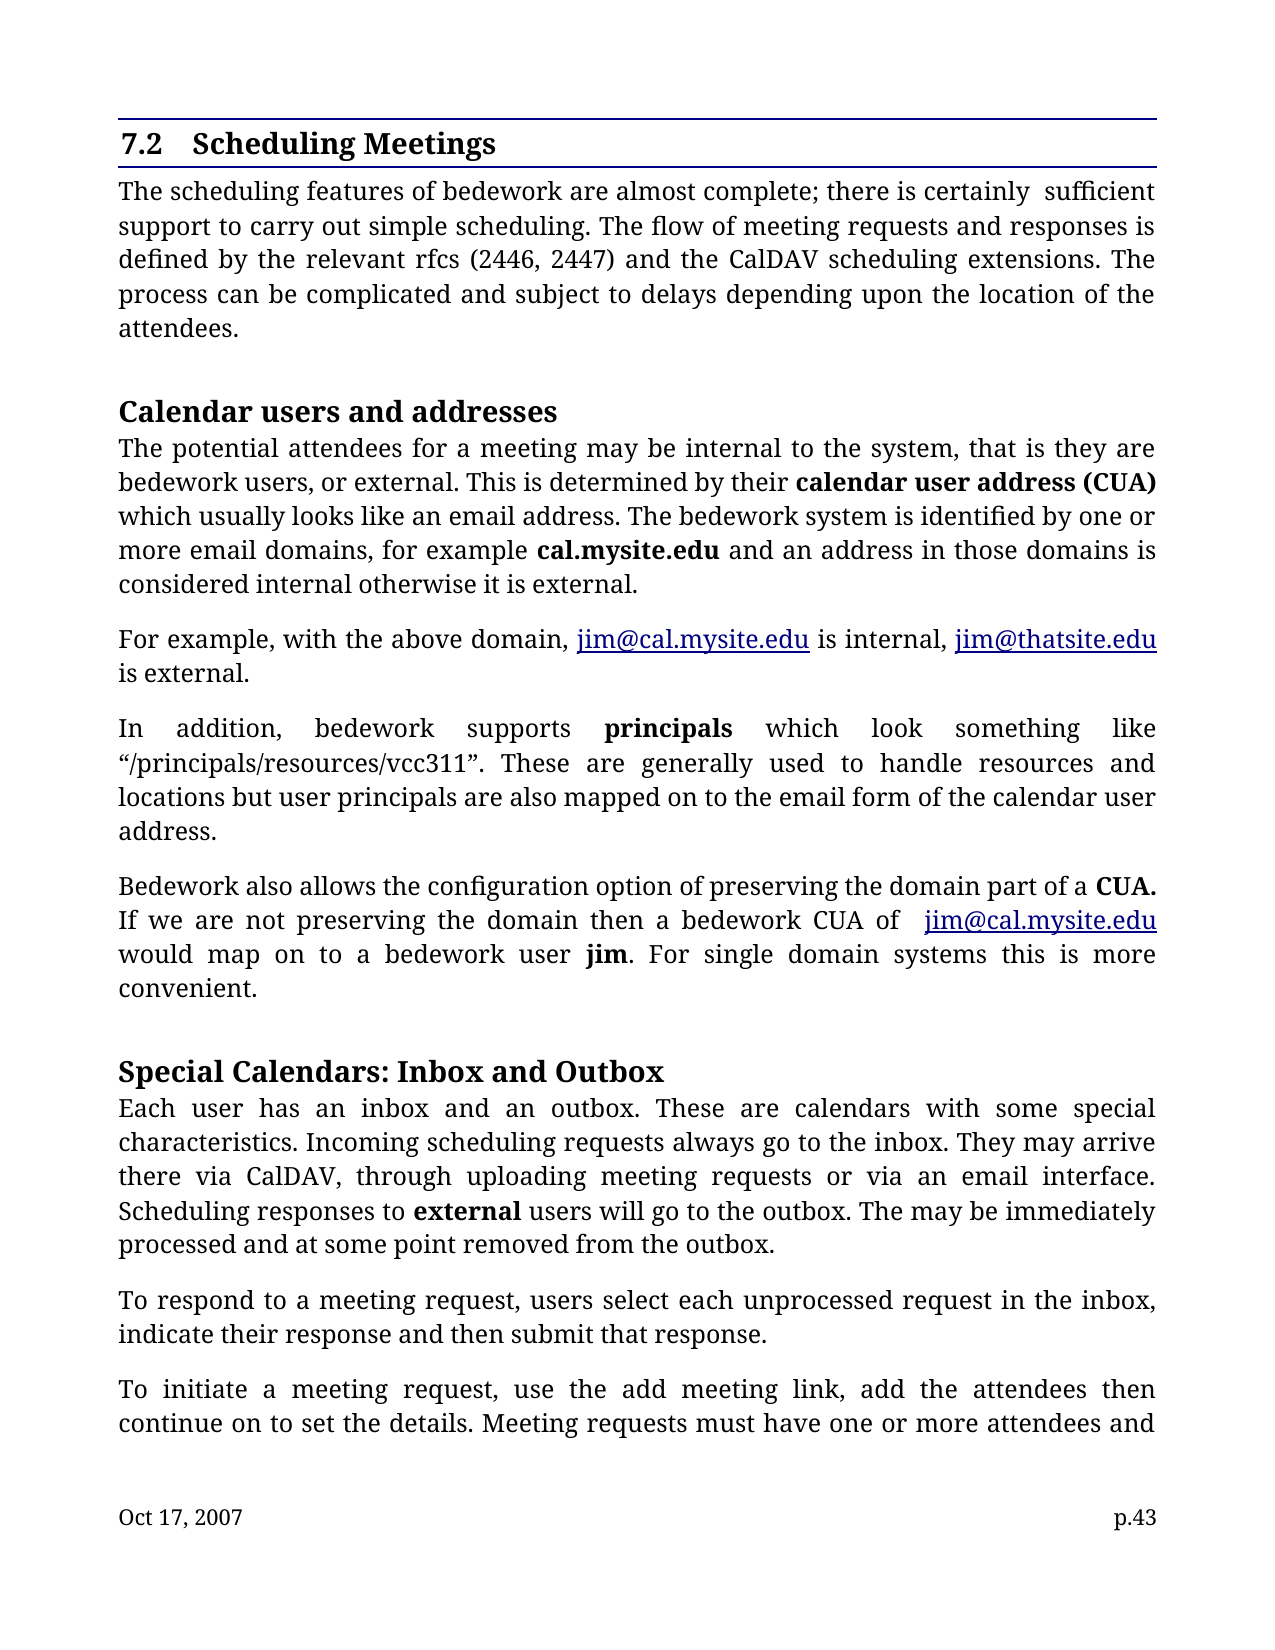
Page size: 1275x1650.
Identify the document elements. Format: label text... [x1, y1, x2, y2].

text In addition, bedework supports principals which look something like “/principals/resources/vcc311”. These are generally used to handle resources and locations but user principals are also mapped on to the email form of the calendar user address. [118, 711, 1157, 847]
text Each user has an inbox and an outbox. These are calendars with some special characteristics. Incoming scheduling requests always go to the inbox. They may arrive there via CalDAV, through uploading meeting requests or via an email interface. Scheduling responses to external users will go to the outbox. The may be immediately processed and at some point removed from the outbox. [118, 1091, 1157, 1261]
subtitle Calendar users and addresses [118, 391, 1157, 431]
subtitle Scheduling Meetings [118, 120, 1157, 166]
text Bedework also allows the configuration option of preserving the domain part of a CUA. If we are not preserving the domain then a bedework CUA of jim@cal.mysite.edu would map on to a bedework user jim. For single domain systems this is more convenient. [118, 868, 1157, 1005]
text To respond to a meeting request, users select each unprocessed request in the inbox, indicate their response and then submit that response. [118, 1282, 1157, 1350]
text The scheduling features of bedework are almost complete; there is certainly sufficient support to carry out simple scheduling. The flow of meeting requests and responses is defined by the relevant rfcs (2446, 2447) and the CalDAV scheduling extensions. The process can be complicated and subject to delays depending upon the location of the attendees. [118, 174, 1157, 344]
text To initiate a meeting request, use the add meeting link, add the attendees then continue on to set the details. Meeting requests must have one or more attendees and [118, 1371, 1157, 1439]
subtitle Special Calendars: Inbox and Outbox [118, 1051, 1157, 1091]
text The potential attendees for a meeting may be internal to the system, that is they are bedework users, or external. This is determined by their calendar user address (CUA) which usually looks like an email address. The bedework system is identified by one or more email domains, for example cal.mysite.edu and an address in those domains is considered internal otherwise it is external. [118, 431, 1157, 601]
text For example, with the above domain, jim@cal.mysite.edu is internal, jim@thatsite.edu is external. [118, 622, 1157, 690]
